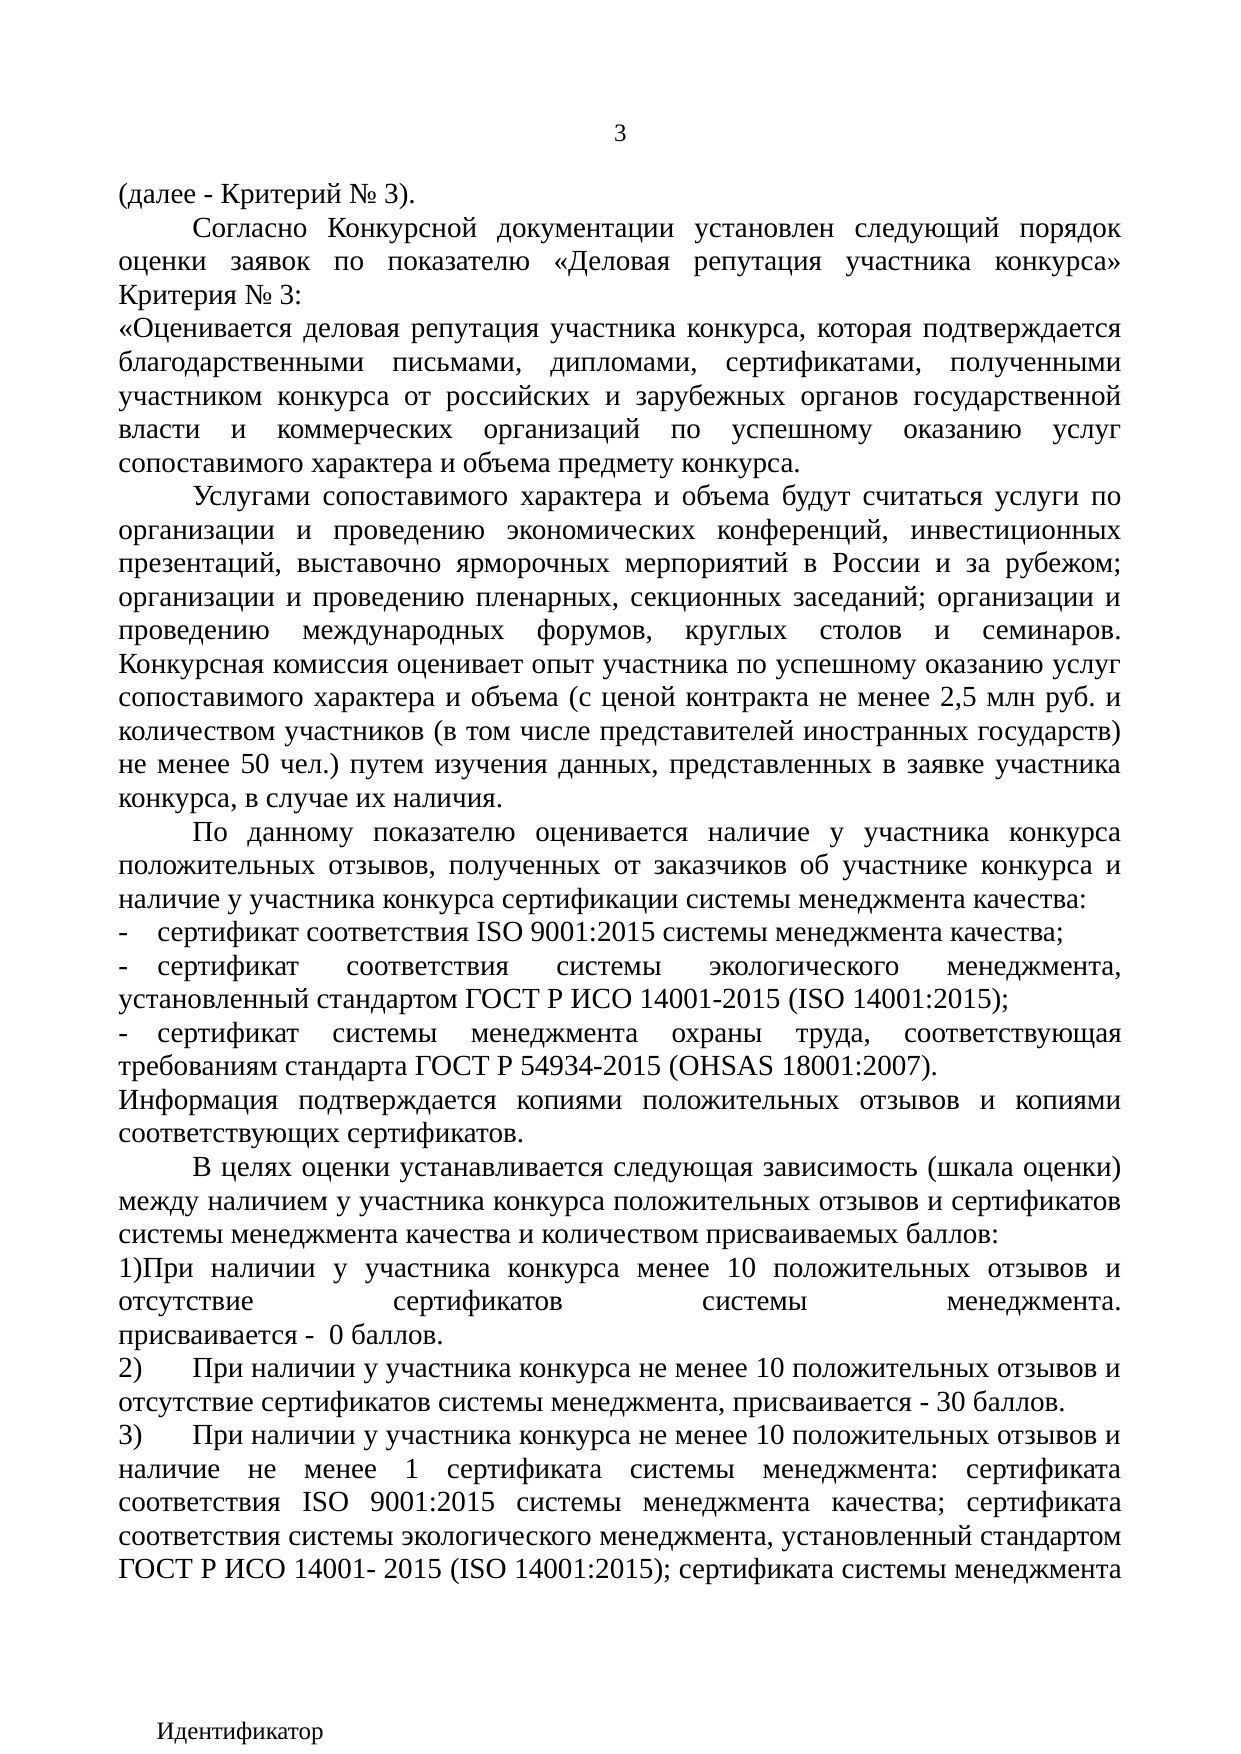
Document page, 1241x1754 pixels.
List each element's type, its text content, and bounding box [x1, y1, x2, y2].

text - сертификат системы менеджмента охраны труда, соответствующая требованиям стандарта ГОСТ Р 54934-2015 (OHSAS 18001:2007). [118, 1015, 1122, 1082]
text «Оценивается деловая репутация участника конкурса, которая подтверждается благодарственными письмами, дипломами, сертификатами, полученными участником конкурса от российских и зарубежных органов государственной власти и коммерческих организаций по успешному оказанию услуг сопоставимого характера и объема предмету конкурса. [118, 311, 1122, 478]
text - сертификат соответствия ISO 9001:2015 системы менеджмента качества; [118, 914, 1122, 948]
text 2) При наличии у участника конкурса не менее 10 положительных отзывов и отсутствие сертификатов системы менеджмента, присваивается - 30 баллов. [118, 1350, 1122, 1417]
text 3) При наличии у участника конкурса не менее 10 положительных отзывов и наличие не менее 1 сертификата системы менеджмента: сертификата соответствия ISO 9001:2015 системы менеджмента качества; сертификата соответствия системы экологического менеджмента, установленный стандартом ГОСТ Р ИСО 14001- 2015 (ISO 14001:2015); сертификата системы менеджмента [118, 1417, 1122, 1585]
text - сертификат соответствия системы экологического менеджмента, установленный стандартом ГОСТ Р ИСО 14001-2015 (ISO 14001:2015); [118, 948, 1122, 1015]
text 1)При наличии у участника конкурса менее 10 положительных отзывов и отсутствие сертификатов системы менеджмента. присваивается - 0 баллов. [118, 1250, 1122, 1350]
text По данному показателю оценивается наличие у участника конкурса положительных отзывов, полученных от заказчиков об участнике конкурса и наличие у участника конкурса сертификации системы менеджмента качества: [118, 814, 1122, 914]
text Информация подтверждается копиями положительных отзывов и копиями соответствующих сертификатов. [118, 1082, 1122, 1149]
text Согласно Конкурсной документации установлен следующий порядок оценки заявок по показателю «Деловая репутация участника конкурса» Критерия № 3: [118, 210, 1122, 311]
text Услугами сопоставимого характера и объема будут считаться услуги по организации и проведению экономических конференций, инвестиционных презентаций, выставочно ярморочных мерпориятий в России и за рубежом; организации и проведению пленарных, секционных заседаний; организации и проведению международных форумов, круглых столов и семинаров. Конкурсная комиссия оценивает опыт участника по успешному оказанию услуг сопоставимого характера и объема (с ценой контракта не менее 2,5 млн руб. и количеством участников (в том числе представителей иностранных государств) не менее 50 чел.) путем изучения данных, представленных в заявке участника конкурса, в случае их наличия. [118, 478, 1122, 814]
text В целях оценки устанавливается следующая зависимость (шкала оценки) между наличием у участника конкурса положительных отзывов и сертификатов системы менеджмента качества и количеством присваиваемых баллов: [118, 1149, 1122, 1250]
text (далее - Критерий № 3). [118, 176, 1122, 210]
